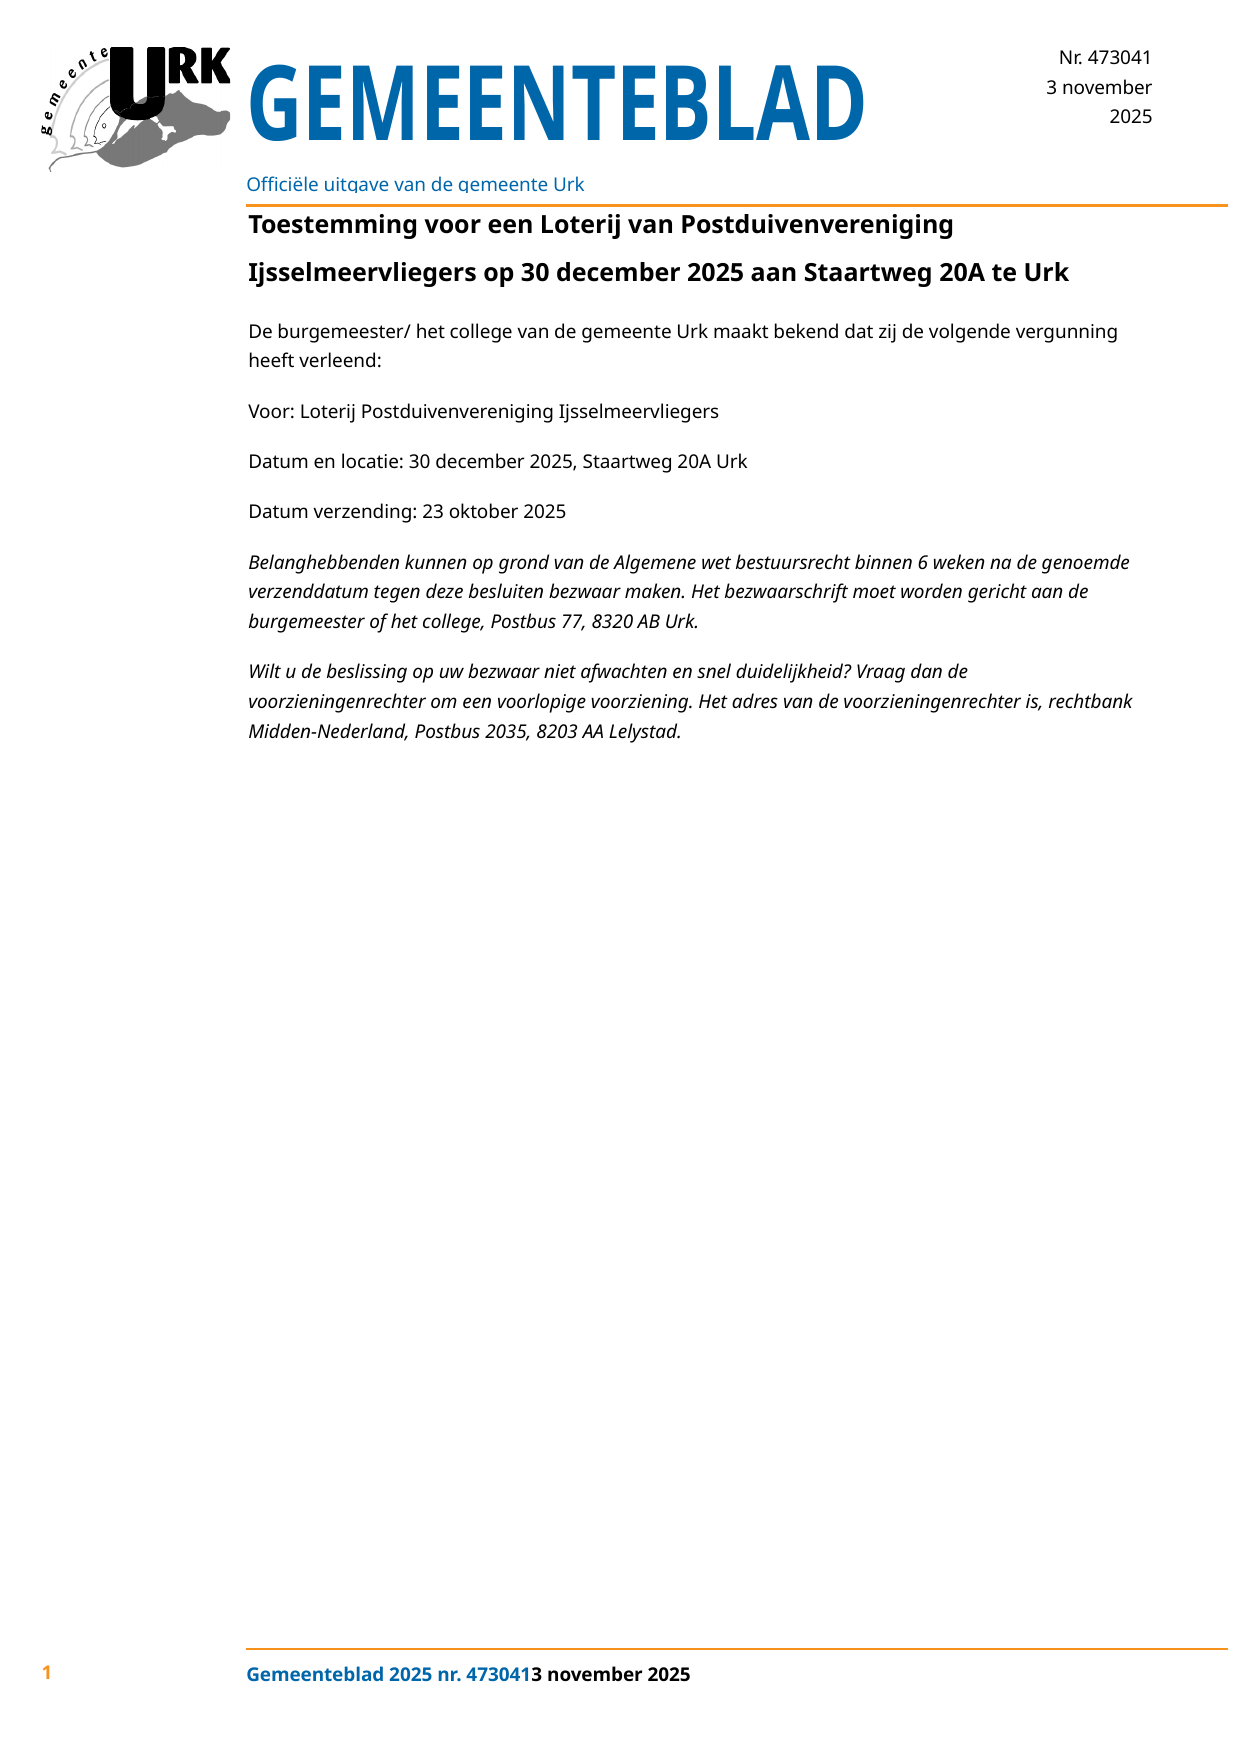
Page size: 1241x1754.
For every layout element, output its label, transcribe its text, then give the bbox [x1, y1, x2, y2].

text Datum verzending: 23 oktober 2025 [248, 499, 1152, 524]
text Toestemming voor een Loterij van Postduivenvereniging Ijsselmeervliegers op 30 december 2025 aan Staartweg 20A te Urk [248, 207, 1152, 288]
text Belanghebbenden kunnen op grond van de Algemene wet bestuursrecht binnen 6 weken na de genoemde verzenddatum tegen deze besluiten bezwaar maken. Het bezwaarschrift moet worden gericht aan de burgemeester of het college, Postbus 77, 8320 AB Urk. [248, 549, 1152, 634]
text Datum en locatie: 30 december 2025, Staartweg 20A Urk [248, 448, 1152, 474]
text Voor: Loterij Postduivenvereniging Ijsselmeervliegers [248, 398, 1152, 424]
text De burgemeester/ het college van de gemeente Urk maakt bekend dat zij de volgende vergunning heeft verleend: [248, 318, 1152, 373]
text Wilt u de beslissing op uw bezwaar niet afwachten en snel duidelijkheid? Vraag dan de voorzieningenrechter om een voorlopige voorziening. Het adres van de voorzieningenrechter is, rechtbank Midden-Nederland, Postbus 2035, 8203 AA Lelystad. [248, 659, 1152, 744]
picture [41, 47, 231, 172]
